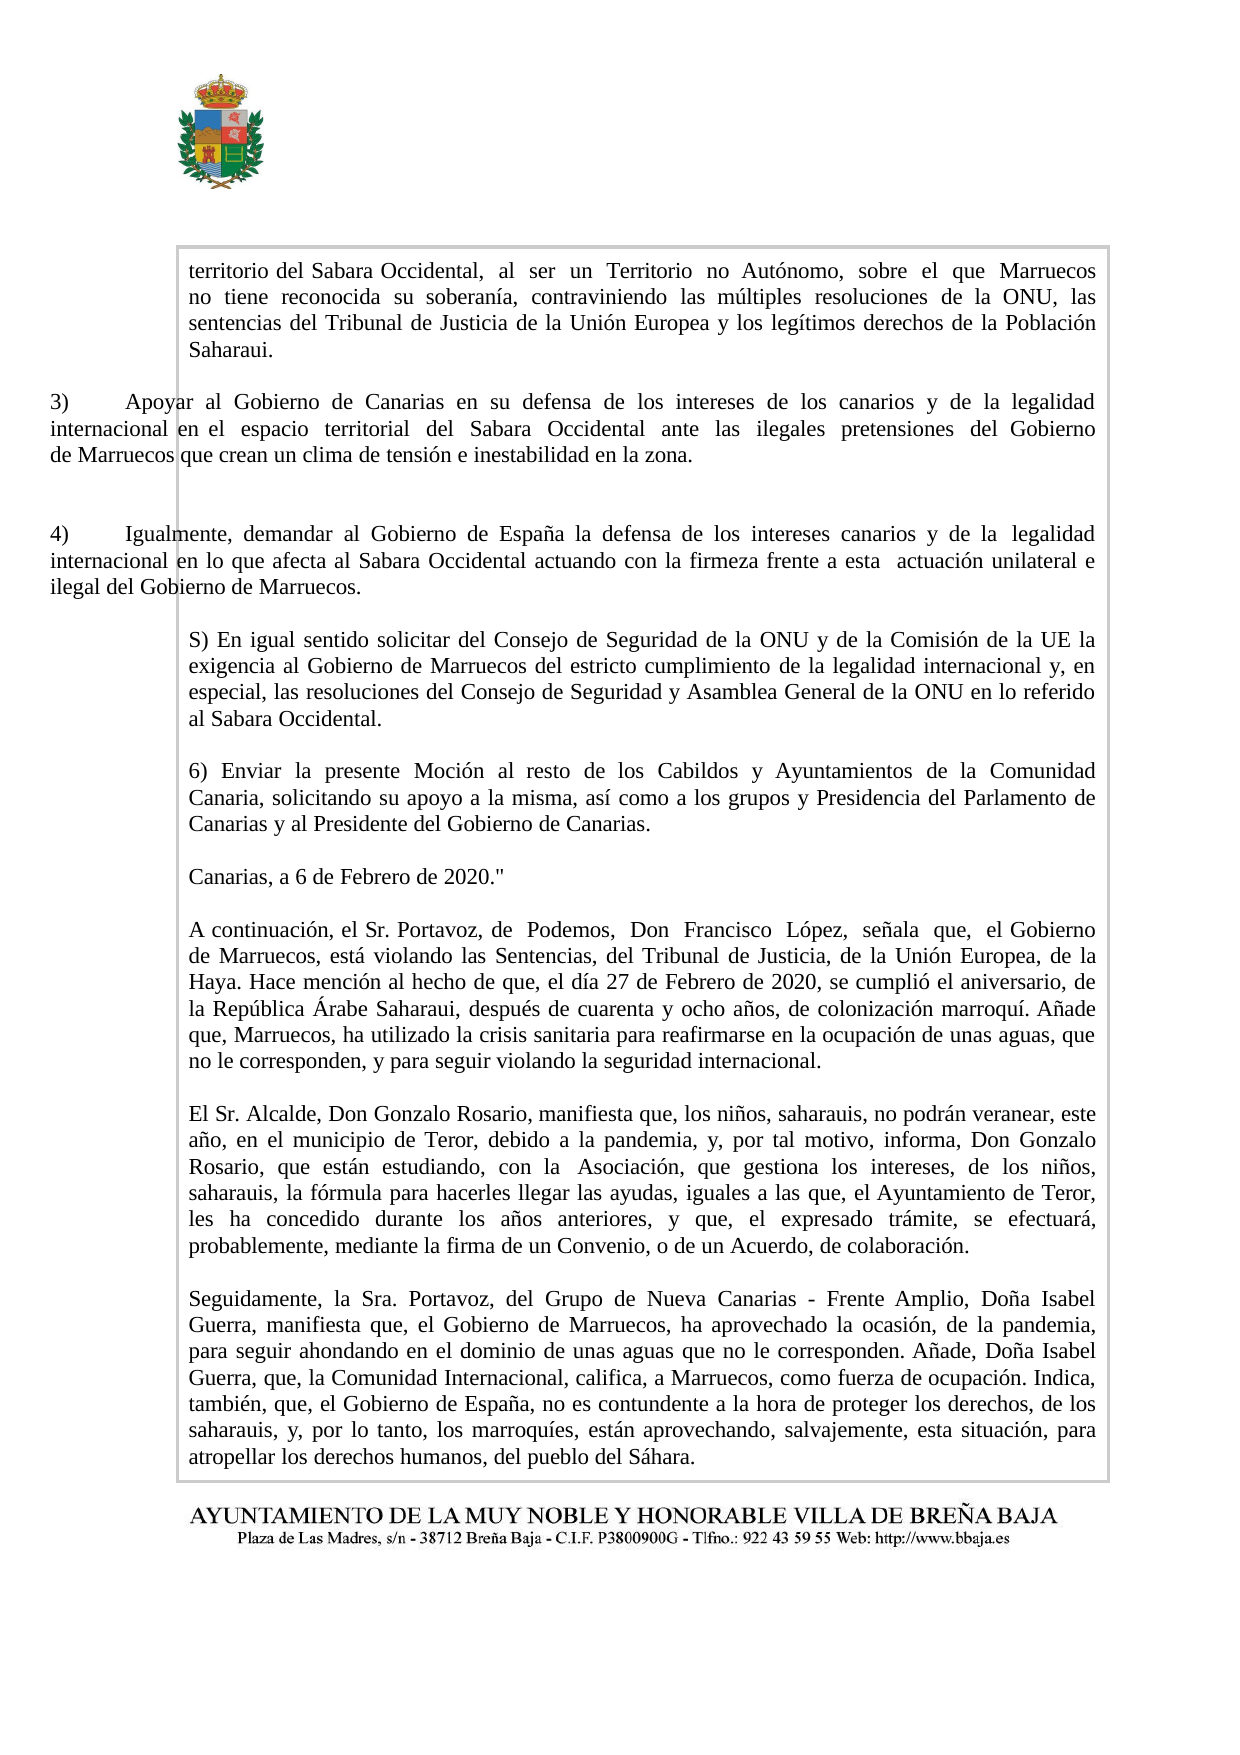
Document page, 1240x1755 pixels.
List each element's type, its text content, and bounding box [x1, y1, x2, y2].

list Apoyar al Gobierno de Canarias en su defensa de los intereses de los canarios y de la legalidad internacional en el espacio territorial del Sabara Occidental ante las ilegales pretensiones del Gobierno de Marruecos que crean un clima de tensión e inestabilidad en la zona. [50, 388, 176, 467]
text A continuación, el Sr. Portavoz, de Podemos, Don Francisco López, señala que, el Gobierno de Marruecos, está violando las Sentencias, del Tribunal de Justicia, de la Unión Europea, de la Haya. Hace mención al hecho de que, el día 27 de Febrero de 2020, se cumplió el aniversario, de la República Árabe Saharaui, después de cuarenta y ocho años, de colonización marroquí. Añade que, Marruecos, ha utilizado la crisis sanitaria para reafirmarse en la ocupación de unas aguas, que no le corresponden, y para seguir violando la seguridad internacional. [188, 916, 1096, 1074]
text El Sr. Alcalde, Don Gonzalo Rosario, manifiesta que, los niños, saharauis, no podrán veranear, este año, en el municipio de Teror, debido a la pandemia, y, por tal motivo, informa, Don Gonzalo Rosario, que están estudiando, con la Asociación, que gestiona los intereses, de los niños, saharauis, la fórmula para hacerles llegar las ayudas, iguales a las que, el Ayuntamiento de Teror, les ha concedido durante los años anteriores, y que, el expresado trámite, se efectuará, probablemente, mediante la firma de un Convenio, o de un Acuerdo, de colaboración. [188, 1100, 1097, 1258]
text 6) Enviar la presente Moción al resto de los Cabildos y Ayuntamientos de la Comunidad Canaria, solicitando su apoyo a la misma, así como a los grupos y Presidencia del Parlamento de Canarias y al Presidente del Gobierno de Canarias. [188, 757, 1096, 837]
text [1110, 863, 1196, 889]
text Canarias, a 6 de Febrero de 2020." [188, 863, 1107, 889]
text territorio del Sabara Occidental, al ser un Territorio no Autónomo, sobre el que Marruecos no tiene reconocida su soberanía, contraviniendo las múltiples resoluciones de la ONU, las sentencias del Tribunal de Justicia de la Unión Europea y los legítimos derechos de la Población Saharaui. [188, 257, 1097, 362]
list Apoyar al Gobierno de Canarias en su defensa de los intereses de los canarios y de la legalidad internacional en el espacio territorial del Sabara Occidental ante las ilegales pretensiones del Gobierno de Marruecos que crean un clima de tensión e inestabilidad en la zona. [179, 388, 1096, 467]
list Igualmente, demandar al Gobierno de España la defensa de los intereses canarios y de la legalidad internacional en lo que afecta al Sabara Occidental actuando con la firmeza frente a esta actuación unilateral e ilegal del Gobierno de Marruecos. [50, 520, 176, 599]
text S) En igual sentido solicitar del Consejo de Seguridad de la ONU y de la Comisión de la UE la exigencia al Gobierno de Marruecos del estricto cumplimiento de la legalidad internacional y, en especial, las resoluciones del Consejo de Seguridad y Asamblea General de la ONU en lo referido al Sabara Occidental. [188, 626, 1096, 731]
list Igualmente, demandar al Gobierno de España la defensa de los intereses canarios y de la legalidad internacional en lo que afecta al Sabara Occidental actuando con la firmeza frente a esta actuación unilateral e ilegal del Gobierno de Marruecos. [179, 520, 1096, 599]
text Seguidamente, la Sra. Portavoz, del Grupo de Nueva Canarias - Frente Amplio, Doña Isabel Guerra, manifiesta que, el Gobierno de Marruecos, ha aprovechado la ocasión, de la pandemia, para seguir ahondando en el dominio de unas aguas que no le corresponden. Añade, Doña Isabel Guerra, que, la Comunidad Internacional, califica, a Marruecos, como fuerza de ocupación. Indica, también, que, el Gobierno de España, no es contundente a la hora de proteger los derechos, de los saharauis, y, por lo tanto, los marroquíes, están aprovechando, salvajemente, esta situación, para atropellar los derechos humanos, del pueblo del Sáhara. [188, 1284, 1097, 1469]
